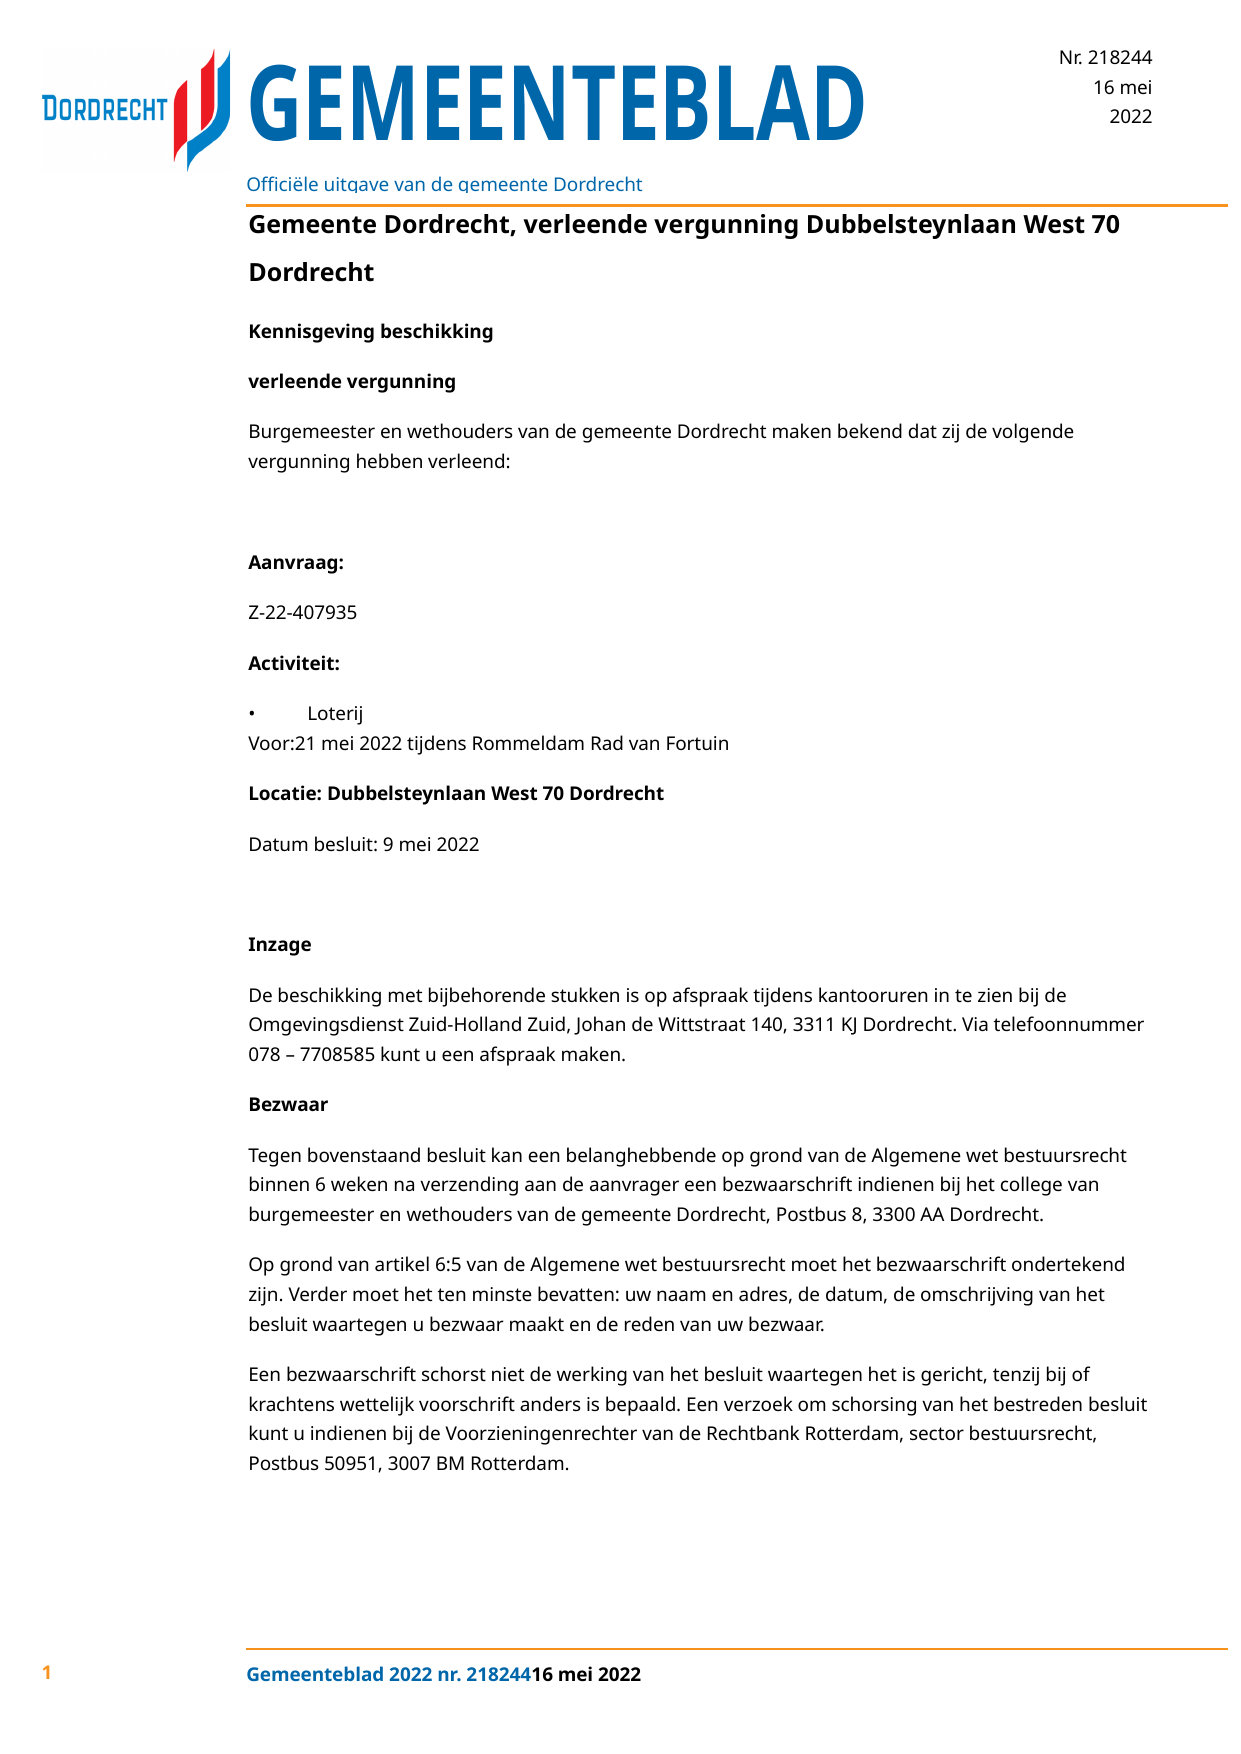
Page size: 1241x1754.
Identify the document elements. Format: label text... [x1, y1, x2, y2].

text Een bezwaarschrift schorst niet de werking van het besluit waartegen het is gericht, tenzij bij of krachtens wettelijk voorschrift anders is bepaald. Een verzoek om schorsing van het bestreden besluit kunt u indienen bij de Voorzieningenrechter van de Rechtbank Rotterdam, sector bestuursrecht, Postbus 50951, 3007 BM Rotterdam. [248, 1361, 1152, 1476]
text Kennisgeving beschikking [248, 318, 1152, 344]
text Datum besluit: 9 mei 2022 [248, 831, 1152, 857]
text Op grond van artikel 6:5 van de Algemene wet bestuursrecht moet het bezwaarschrift ondertekend zijn. Verder moet het ten minste bevatten: uw naam en adres, de datum, de omschrijving van het besluit waartegen u bezwaar maakt en de reden van uw bezwaar. [248, 1252, 1152, 1337]
list Loterij [248, 700, 1152, 726]
text Inzage [248, 932, 1152, 957]
text Aanvraag: [248, 549, 1152, 575]
text Locatie: Dubbelsteynlaan West 70 Dordrecht [248, 780, 1152, 806]
text Z-22-407935 [248, 599, 1152, 625]
text Gemeente Dordrecht, verleende vergunning Dubbelsteynlaan West 70 Dordrecht [248, 207, 1152, 288]
text verleende vergunning [248, 368, 1152, 394]
picture [41, 47, 231, 172]
text De beschikking met bijbehorende stukken is op afspraak tijdens kantooruren in te zien bij de Omgevingsdienst Zuid-Holland Zuid, Johan de Wittstraat 140, 3311 KJ Dordrecht. Via telefoonnummer 078 – 7708585 kunt u een afspraak maken. [248, 982, 1152, 1067]
text Activiteit: [248, 650, 1152, 676]
text Burgemeester en wethouders van de gemeente Dordrecht maken bekend dat zij de volgende vergunning hebben verleend: [248, 419, 1152, 474]
text Voor:21 mei 2022 tijdens Rommeldam Rad van Fortuin [248, 730, 1152, 756]
text Tegen bovenstaand besluit kan een belanghebbende op grond van de Algemene wet bestuursrecht binnen 6 weken na verzending aan de aanvrager een bezwaarschrift indienen bij het college van burgemeester en wethouders van de gemeente Dordrecht, Postbus 8, 3300 AA Dordrecht. [248, 1142, 1152, 1227]
text Bezwaar [248, 1092, 1152, 1117]
